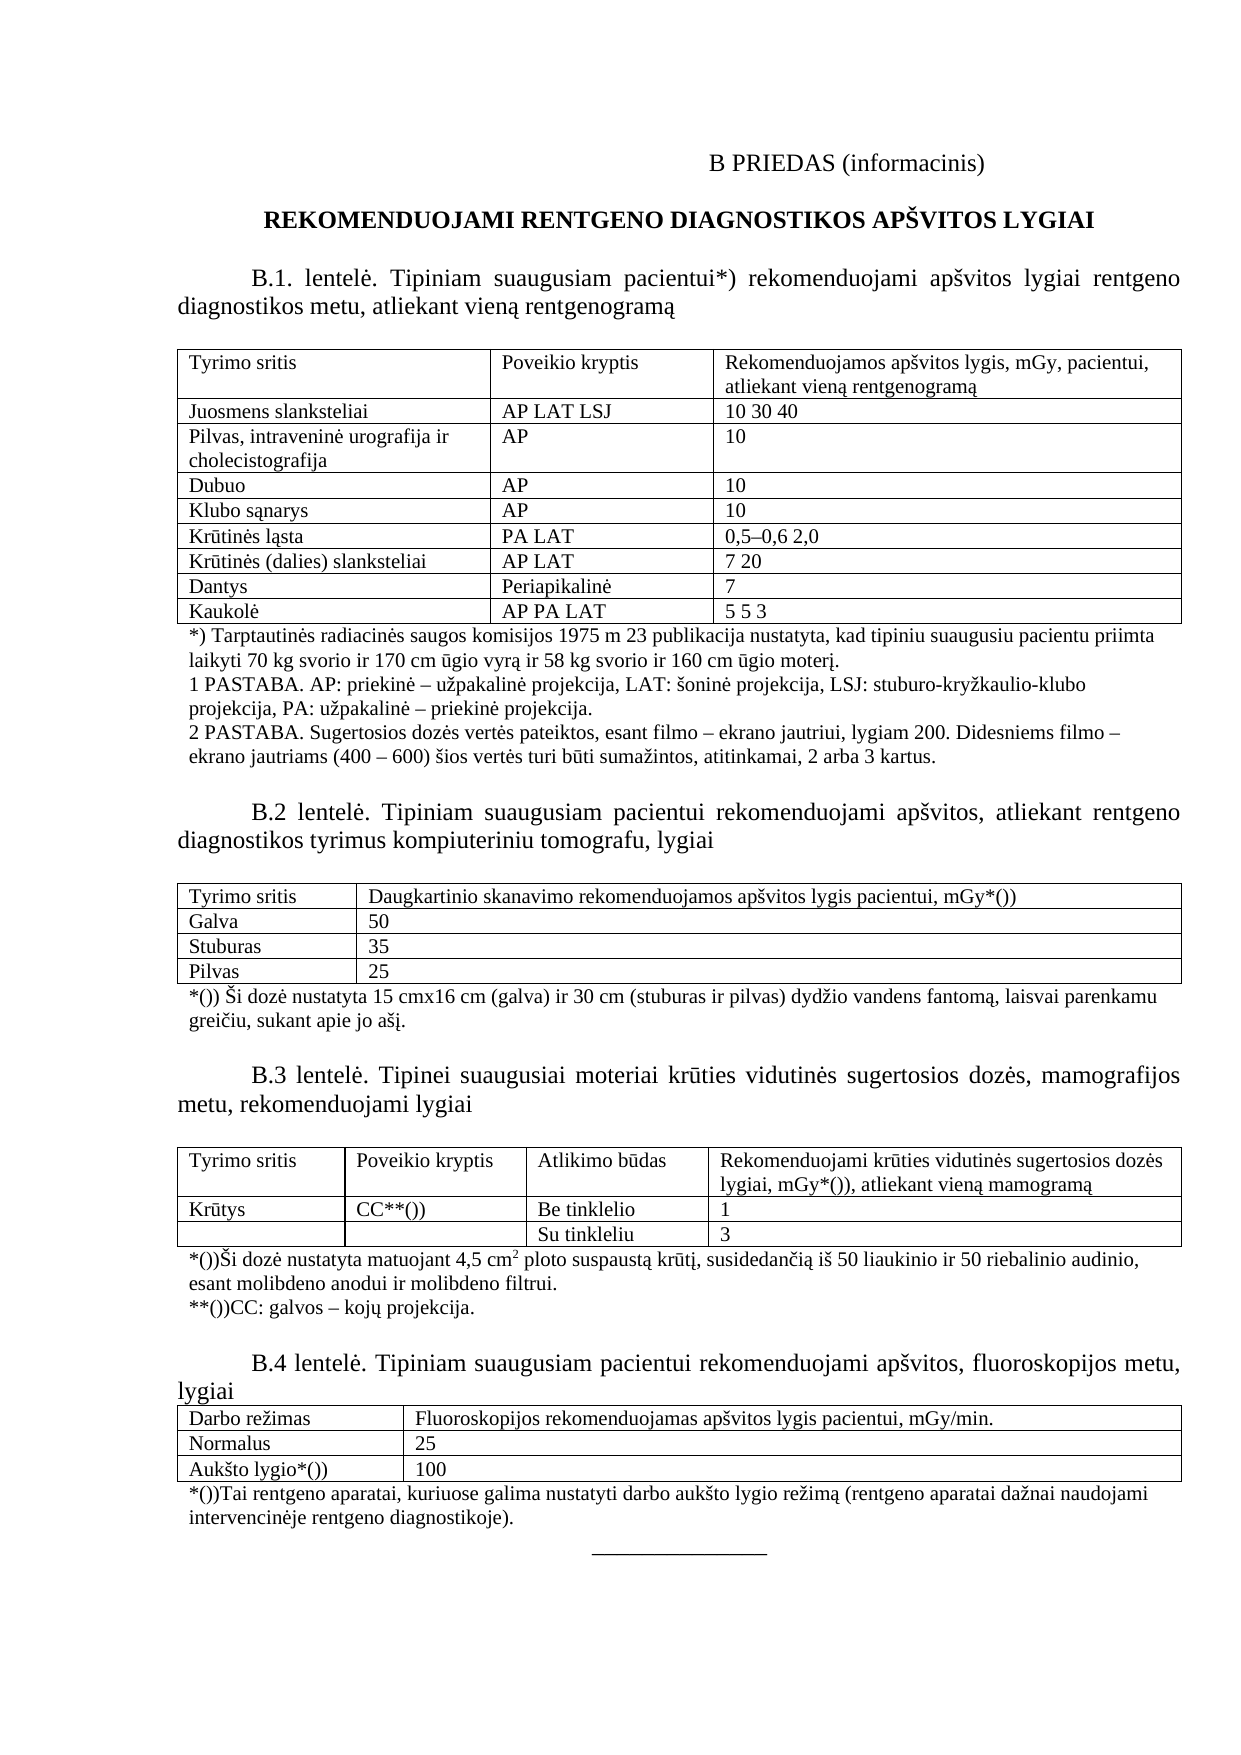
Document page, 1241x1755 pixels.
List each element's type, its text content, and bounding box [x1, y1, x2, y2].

table_cell 25 [404, 1431, 1181, 1455]
table_cell CC**()) [346, 1197, 526, 1221]
table_cell Klubo sąnarys [178, 499, 490, 522]
table_cell Stuburas [178, 934, 356, 958]
table_cell Periapikalinė [491, 574, 713, 598]
table_header Poveikio kryptis [491, 350, 713, 398]
table_header Rekomenduojami krūties vidutinės sugertosios dozės lygiai, mGy*()), atliekant vieną mamogramą [709, 1148, 1181, 1196]
table_cell 10 [714, 424, 1181, 472]
text B.3 lentelė. Tipinei suaugusiai moteriai krūties vidutinės sugertosios dozės, mamografijos metu, rekomenduojami lygiai [177, 1061, 1181, 1118]
table_cell Aukšto lygio*()) [178, 1456, 403, 1481]
table_cell Krūtinės (dalies) slanksteliai [178, 549, 490, 573]
table_cell AP LAT LSJ [491, 399, 713, 423]
table_header Tyrimo sritis [178, 350, 490, 398]
table_header Poveikio kryptis [346, 1148, 526, 1196]
text ______________ [177, 1529, 1181, 1558]
table_cell *())Ši dozė nustatyta matuojant 4,5 cm2 ploto suspaustą krūtį, susidedančią iš 50 liaukinio ir 50 riebalinio audinio, esant molibdeno anodui ir molibdeno filtrui. **())CC: galvos – kojų projekcija. [177, 1247, 1181, 1319]
table_cell 3 [709, 1222, 1181, 1246]
text B PRIEDAS (informacinis) [177, 148, 1181, 176]
table_cell 10 [714, 473, 1181, 497]
text B.2 lentelė. Tipiniam suaugusiam pacientui rekomenduojami apšvitos, atliekant rentgeno diagnostikos tyrimus kompiuteriniu tomografu, lygiai [177, 797, 1181, 854]
table_cell 10 [714, 499, 1181, 522]
table_cell Su tinkleliu [527, 1222, 708, 1246]
table_header Rekomenduojamos apšvitos lygis, mGy, pacientui, atliekant vieną rentgenogramą [714, 350, 1181, 398]
table_cell AP [491, 473, 713, 497]
table_cell Krūtinės ląsta [178, 524, 490, 548]
text REKOMENDUOJAMI RENTGENO DIAGNOSTIKOS APŠVITOS LYGIAI [177, 205, 1181, 234]
table_cell 50 [357, 909, 1181, 933]
table_cell AP [491, 499, 713, 522]
text B.1. lentelė. Tipiniam suaugusiam pacientui*) rekomenduojami apšvitos lygiai rentgeno diagnostikos metu, atliekant vieną rentgenogramą [177, 263, 1181, 320]
table_cell 10 30 40 [714, 399, 1181, 423]
table_cell AP PA LAT [491, 599, 713, 623]
table_cell Kaukolė [178, 599, 490, 623]
table_cell Galva [178, 909, 356, 933]
table_cell 0,5–0,6 2,0 [714, 524, 1181, 548]
table_cell AP [491, 424, 713, 472]
table_header Atlikimo būdas [527, 1148, 708, 1196]
table_cell 5 5 3 [714, 599, 1181, 623]
table_cell *) Tarptautinės radiacinės saugos komisijos 1975 m 23 publikacija nustatyta, kad tipiniu suaugusiu pacientu priimta laikyti 70 kg svorio ir 170 cm ūgio vyrą ir 58 kg svorio ir 160 cm ūgio moterį. 1 PASTABA. AP: priekinė – užpakalinė projekcija, LAT: šoninė projekcija, LSJ: stuburo-kryžkaulio-klubo projekcija, PA: užpakalinė – priekinė projekcija. 2 PASTABA. Sugertosios dozės vertės pateiktos, esant filmo – ekrano jautriui, lygiam 200. Didesniems filmo – ekrano jautriams (400 – 600) šios vertės turi būti sumažintos, atitinkamai, 2 arba 3 kartus. [177, 624, 1181, 768]
table_cell 7 20 [714, 549, 1181, 573]
table_header Tyrimo sritis [178, 1148, 344, 1196]
table_cell Dantys [178, 574, 490, 598]
table_cell PA LAT [491, 524, 713, 548]
table_header Darbo režimas [178, 1406, 403, 1430]
table_cell Krūtys [178, 1197, 344, 1221]
table_cell 35 [357, 934, 1181, 958]
table_cell [346, 1222, 526, 1246]
text B.4 lentelė. Tipiniam suaugusiam pacientui rekomenduojami apšvitos, fluoroskopijos metu, lygiai [177, 1348, 1181, 1405]
table_cell AP LAT [491, 549, 713, 573]
table_cell [178, 1222, 344, 1246]
table_cell Pilvas [178, 959, 356, 983]
table_cell 100 [404, 1456, 1181, 1481]
table_cell Be tinklelio [527, 1197, 708, 1221]
table_header Daugkartinio skanavimo rekomenduojamos apšvitos lygis pacientui, mGy*()) [357, 884, 1181, 908]
table_cell *())Tai rentgeno aparatai, kuriuose galima nustatyti darbo aukšto lygio režimą (rentgeno aparatai dažnai naudojami intervencinėje rentgeno diagnostikoje). [177, 1482, 1181, 1529]
table_cell 7 [714, 574, 1181, 598]
table_cell Normalus [178, 1431, 403, 1455]
table_cell 25 [357, 959, 1181, 983]
table_cell 1 [709, 1197, 1181, 1221]
table_header Tyrimo sritis [178, 884, 356, 908]
table_cell *()) Ši dozė nustatyta 15 cmx16 cm (galva) ir 30 cm (stuburas ir pilvas) dydžio vandens fantomą, laisvai parenkamu greičiu, sukant apie jo ašį. [177, 984, 1181, 1032]
table_header Fluoroskopijos rekomenduojamas apšvitos lygis pacientui, mGy/min. [404, 1406, 1181, 1430]
table_cell Juosmens slanksteliai [178, 399, 490, 423]
table_cell Dubuo [178, 473, 490, 497]
table_cell Pilvas, intraveninė urografija ir cholecistografija [178, 424, 490, 472]
